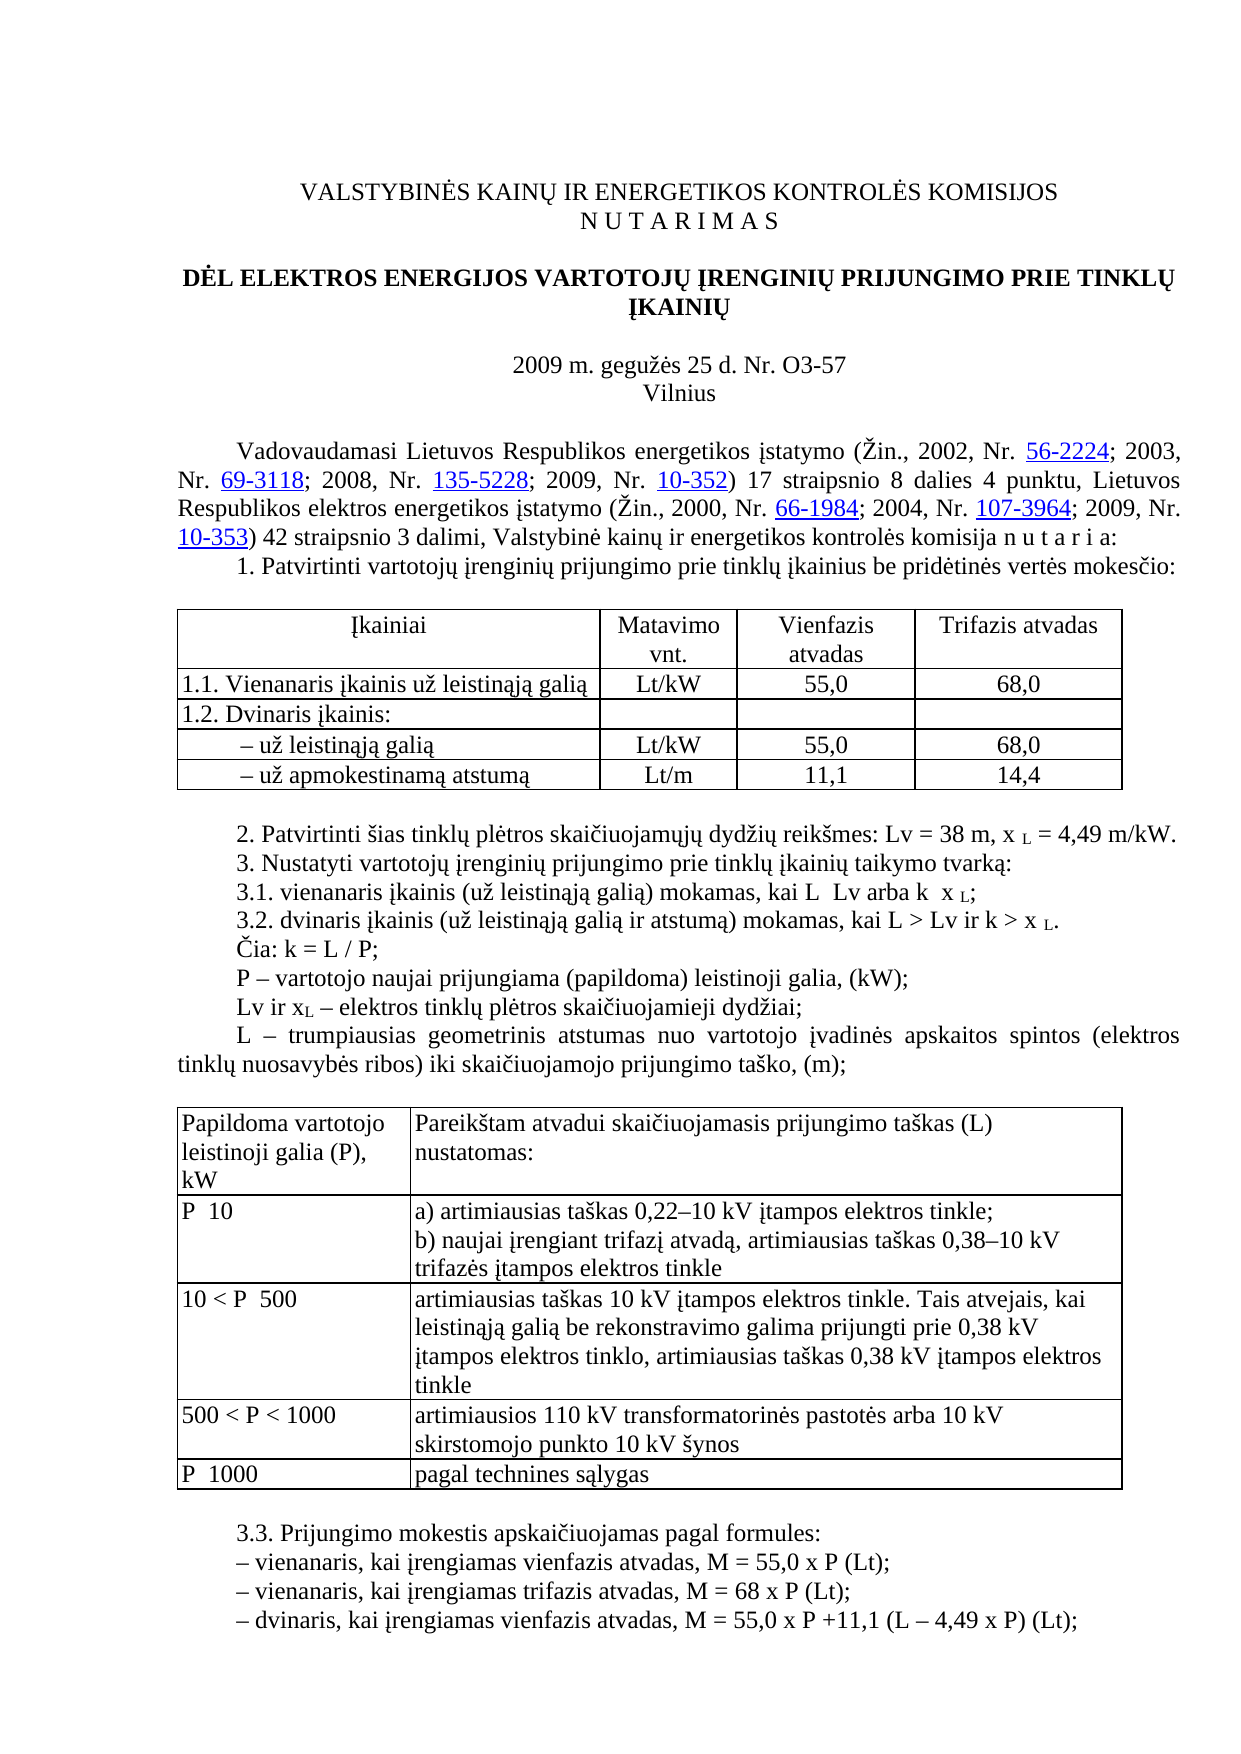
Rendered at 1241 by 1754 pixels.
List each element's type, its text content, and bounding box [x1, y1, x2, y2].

table_cell artimiausios 110 kV transformatorinės pastotės arba 10 kV skirstomojo punkto 10 kV šynos [411, 1400, 1121, 1458]
text 3.3. Prijungimo mokestis apskaičiuojamas pagal formules: [177, 1518, 1181, 1547]
text Vilnius [177, 378, 1181, 407]
table_cell Lt/m [601, 760, 736, 789]
table_cell 68,0 [916, 730, 1121, 758]
text NUTARIMAS [177, 206, 1181, 235]
table_header Vienfazis atvadas [738, 610, 914, 667]
table_header Įkainiai [178, 610, 599, 667]
table_cell Lt/kW [601, 730, 736, 758]
text P – vartotojo naujai prijungiama (papildoma) leistinoji galia, (kW); [177, 963, 1181, 992]
text VALSTYBINĖS KAINŲ IR ENERGETIKOS KONTROLĖS KOMISIJOS [177, 177, 1181, 206]
text 1. Patvirtinti vartotojų įrenginių prijungimo prie tinklų įkainius be pridėtinės vertės mokesčio: [177, 551, 1181, 580]
text L – trumpiausias geometrinis atstumas nuo vartotojo įvadinės apskaitos spintos (elektros tinklų nuosavybės ribos) iki skaičiuojamojo prijungimo taško, (m); [177, 1020, 1181, 1078]
table_cell P ≥ 1000 [178, 1460, 410, 1488]
table_cell – už apmokestinamą atstumą [178, 760, 599, 789]
table_header Matavimo vnt. [601, 610, 736, 667]
table_header Papildoma vartotojo leistinoji galia (P), kW [178, 1108, 410, 1194]
table_cell artimiausias taškas 10 kV įtampos elektros tinkle. Tais atvejais, kai leistinąją galią be rekonstravimo galima prijungti prie 0,38 kV įtampos elektros tinklo, artimiausias taškas 0,38 kV įtampos elektros tinkle [411, 1284, 1121, 1399]
text – vienanaris, kai įrengiamas trifazis atvadas, M = 68 x P (Lt); [177, 1576, 1181, 1605]
table_cell a) artimiausias taškas 0,22–10 kV įtampos elektros tinkle; b) naujai įrengiant trifazį atvadą, artimiausias taškas 0,38–10 kV trifazės įtampos elektros tinkle [411, 1196, 1121, 1282]
table_cell 14,4 [916, 760, 1121, 789]
table_cell [916, 700, 1121, 728]
table_cell P ≤ 10 [178, 1196, 410, 1282]
text Čia: k = L / P; [177, 934, 1181, 963]
text 3. Nustatyti vartotojų įrenginių prijungimo prie tinklų įkainių taikymo tvarką: [177, 848, 1181, 877]
table_cell [738, 700, 914, 728]
table_cell 68,0 [916, 669, 1121, 698]
table_cell 55,0 [738, 669, 914, 698]
table_cell 1.2. Dvinaris įkainis: [178, 700, 599, 728]
table_cell – už leistinąją galią [178, 730, 599, 758]
table_cell 500 < P < 1000 [178, 1400, 410, 1458]
table_cell 11,1 [738, 760, 914, 789]
table_cell Lt/kW [601, 669, 736, 698]
table_cell 55,0 [738, 730, 914, 758]
table_header Pareikštam atvadui skaičiuojamasis prijungimo taškas (L) nustatomas: [411, 1108, 1121, 1194]
text 2009 m. gegužės 25 d. Nr. O3-57 [177, 350, 1181, 378]
table_cell 1.1. Vienanaris įkainis už leistinąją galią [178, 669, 599, 698]
text – dvinaris, kai įrengiamas vienfazis atvadas, M = 55,0 x P +11,1 (L – 4,49 x P) (Lt); [177, 1605, 1181, 1633]
table_cell [601, 700, 736, 728]
text Vadovaudamasi Lietuvos Respublikos energetikos įstatymo (Žin., 2002, Nr. 56-2224; 2003, Nr. 69-3118; 2008, Nr. 135-5228; 2009, Nr. 10-352) 17 straipsnio 8 dalies 4 punktu, Lietuvos Respublikos elektros energetikos įstatymo (Žin., 2000, Nr. 66-1984; 2004, Nr. 107-3964; 2009, Nr. 10-353) 42 straipsnio 3 dalimi, Valstybinė kainų ir energetikos kontrolės komisija nutaria: [177, 436, 1181, 551]
text Lv ir xL – elektros tinklų plėtros skaičiuojamieji dydžiai; [177, 992, 1181, 1020]
text 2. Patvirtinti šias tinklų plėtros skaičiuojamųjų dydžių reikšmes: Lv = 38 m, x L = 4,49 m/kW. [177, 819, 1181, 848]
table_cell 10 < P ≤ 500 [178, 1284, 410, 1399]
text DĖL ELEKTROS ENERGIJOS VARTOTOJŲ ĮRENGINIŲ PRIJUNGIMO PRIE TINKLŲ ĮKAINIŲ [177, 263, 1181, 321]
text 3.2. dvinaris įkainis (už leistinąją galią ir atstumą) mokamas, kai L > Lv ir k > x L. [177, 905, 1181, 934]
table_cell pagal technines sąlygas [411, 1460, 1121, 1488]
text – vienanaris, kai įrengiamas vienfazis atvadas, M = 55,0 x P (Lt); [177, 1547, 1181, 1576]
text 3.1. vienanaris įkainis (už leistinąją galią) mokamas, kai L ≤ Lv arba k ≤ x L; [177, 877, 1181, 905]
table_header Trifazis atvadas [916, 610, 1121, 667]
